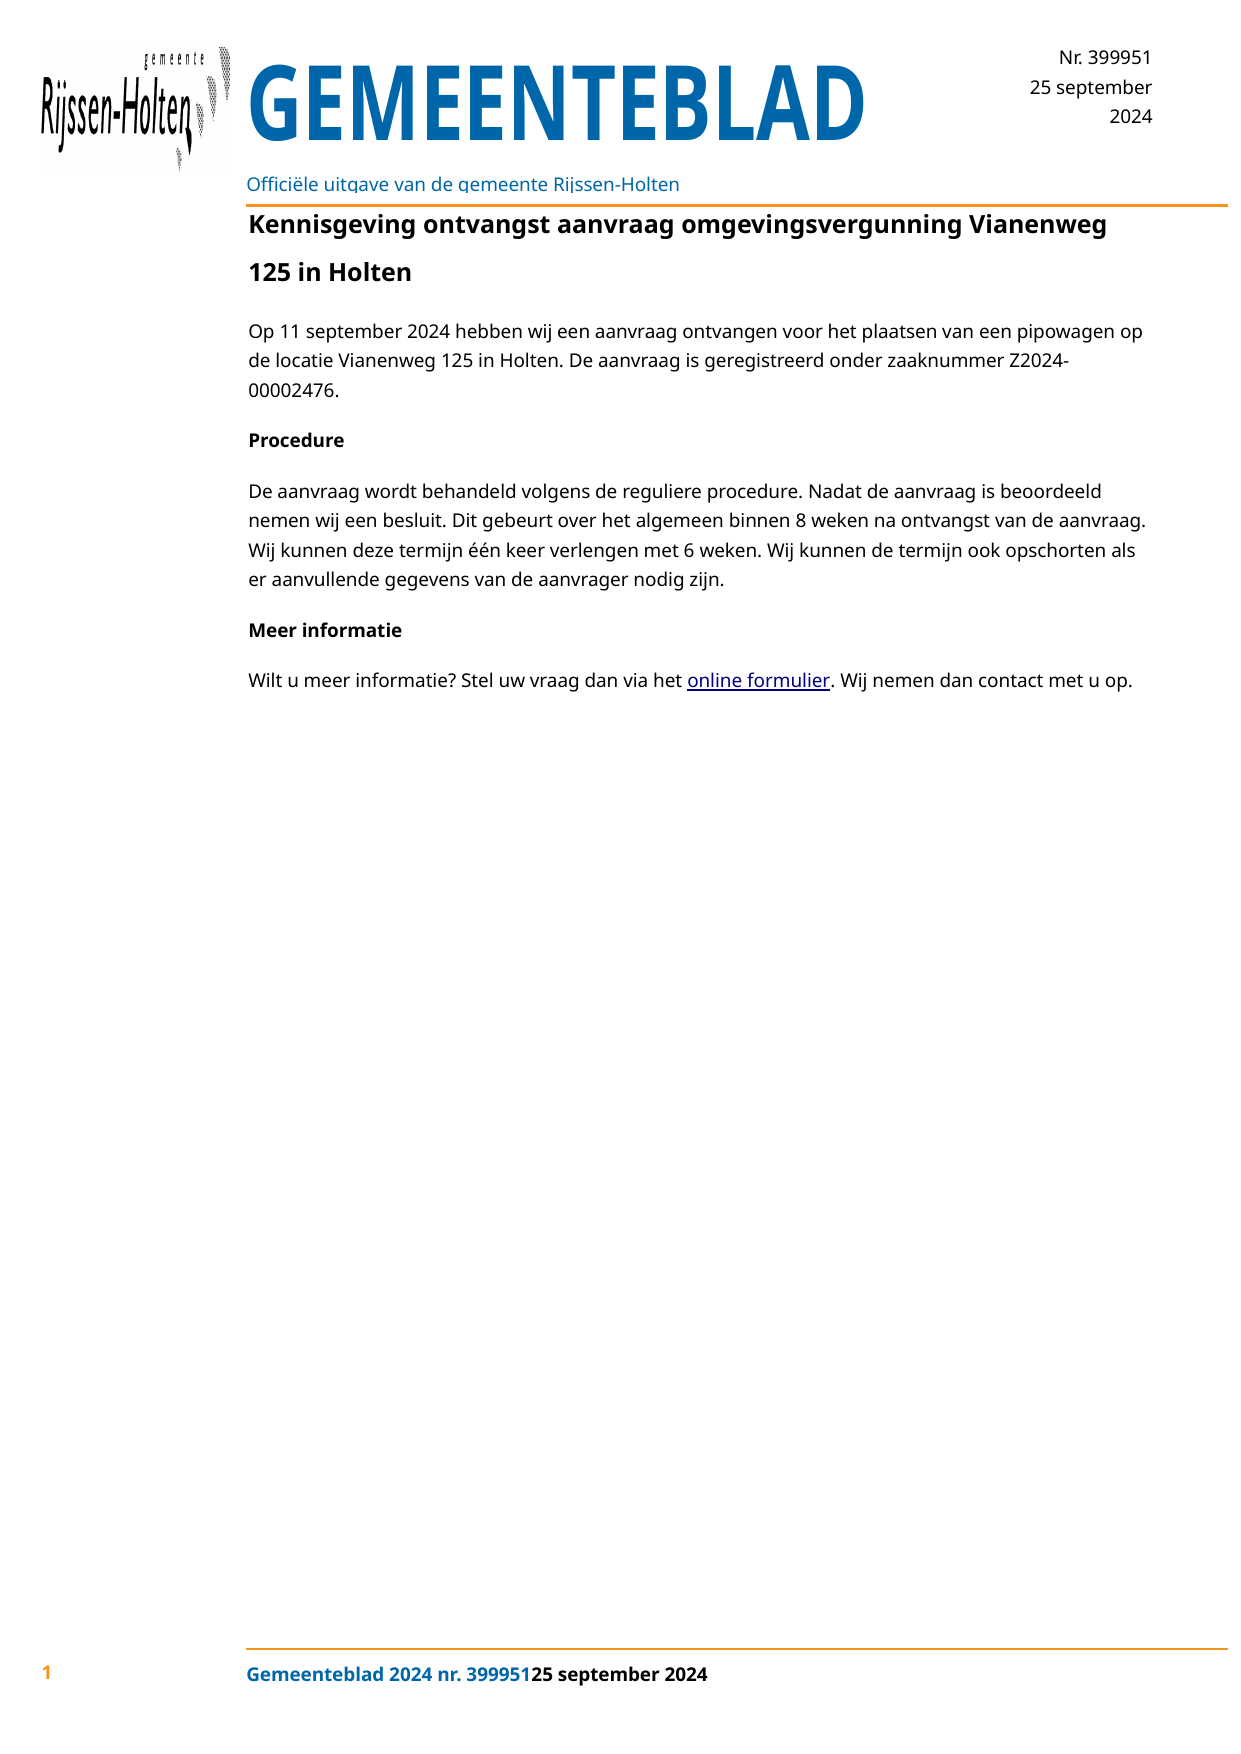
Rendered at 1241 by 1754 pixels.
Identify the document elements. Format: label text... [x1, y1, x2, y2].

picture [41, 47, 231, 172]
text Op 11 september 2024 hebben wij een aanvraag ontvangen voor het plaatsen van een pipowagen op de locatie Vianenweg 125 in Holten. De aanvraag is geregistreerd onder zaaknummer Z2024-00002476. [248, 318, 1152, 403]
text Procedure [248, 427, 1152, 453]
text Meer informatie [248, 617, 1152, 643]
text Kennisgeving ontvangst aanvraag omgevingsvergunning Vianenweg 125 in Holten [248, 207, 1152, 288]
text De aanvraag wordt behandeld volgens de reguliere procedure. Nadat de aanvraag is beoordeeld nemen wij een besluit. Dit gebeurt over het algemeen binnen 8 weken na ontvangst van de aanvraag. Wij kunnen deze termijn één keer verlengen met 6 weken. Wij kunnen de termijn ook opschorten als er aanvullende gegevens van de aanvrager nodig zijn. [248, 478, 1152, 592]
text Wilt u meer informatie? Stel uw vraag dan via het online formulier. Wij nemen dan contact met u op. [248, 667, 1152, 693]
